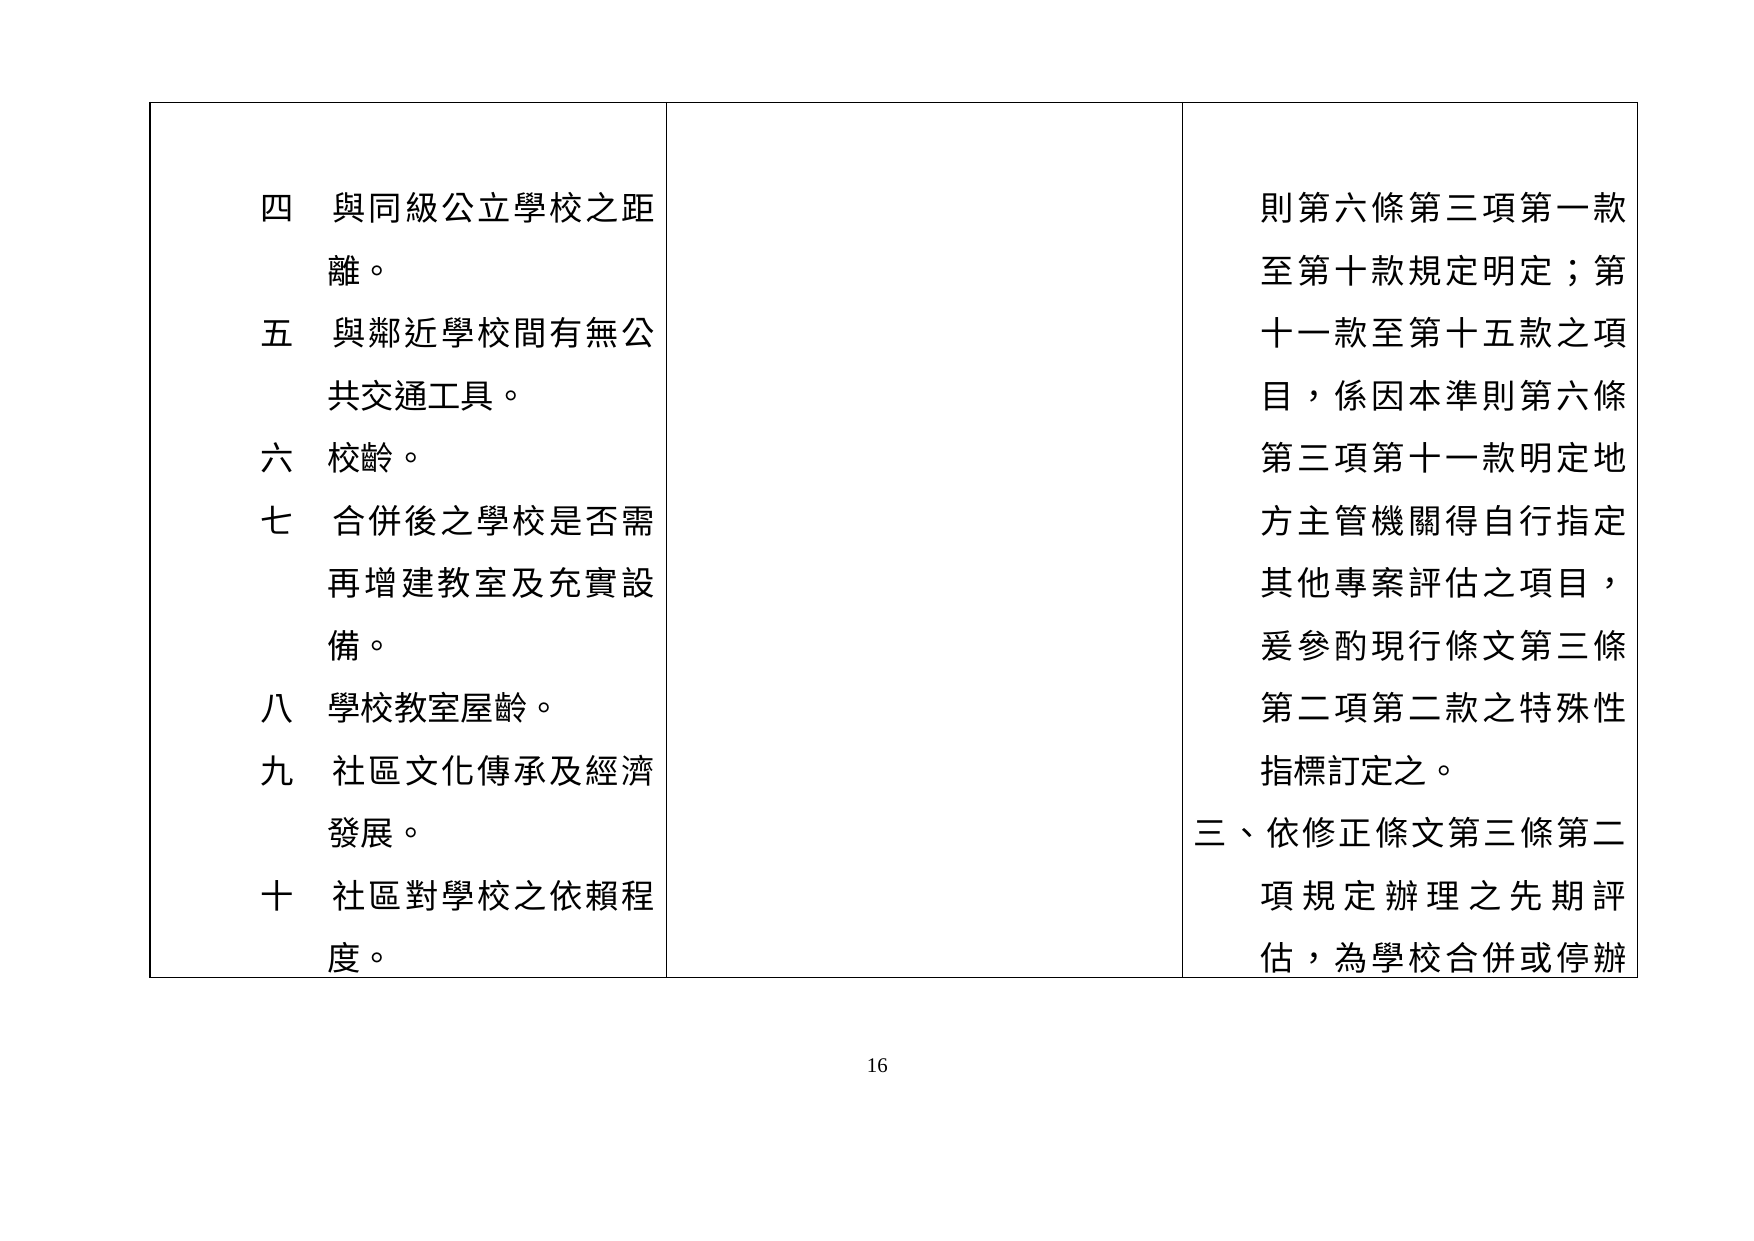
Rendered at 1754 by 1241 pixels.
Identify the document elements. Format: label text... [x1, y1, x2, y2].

table_cell 則第六條第三項第一款至第十款規定明定；第十一款至第十五款之項目，係因本準則第六條第三項第十一款明定地方主管機關得自行指定其他專案評估之項目，爰參酌現行條文第三條第二項第二款之特殊性指標訂定之。 三、依修正條文第三條第二項規定辦理之先期評估，為學校合併或停辦 [1183, 103, 1637, 977]
table_cell 四 與同級公立學校之距離。 五 與鄰近學校間有無公共交通工具。 六 校齡。 七 合併後之學校是否需再增建教室及充實設備。 八 學校教室屋齡。 九 社區文化傳承及經濟發展。 十 社區對學校之依賴程度。 [151, 103, 666, 977]
table_cell [667, 103, 1182, 977]
